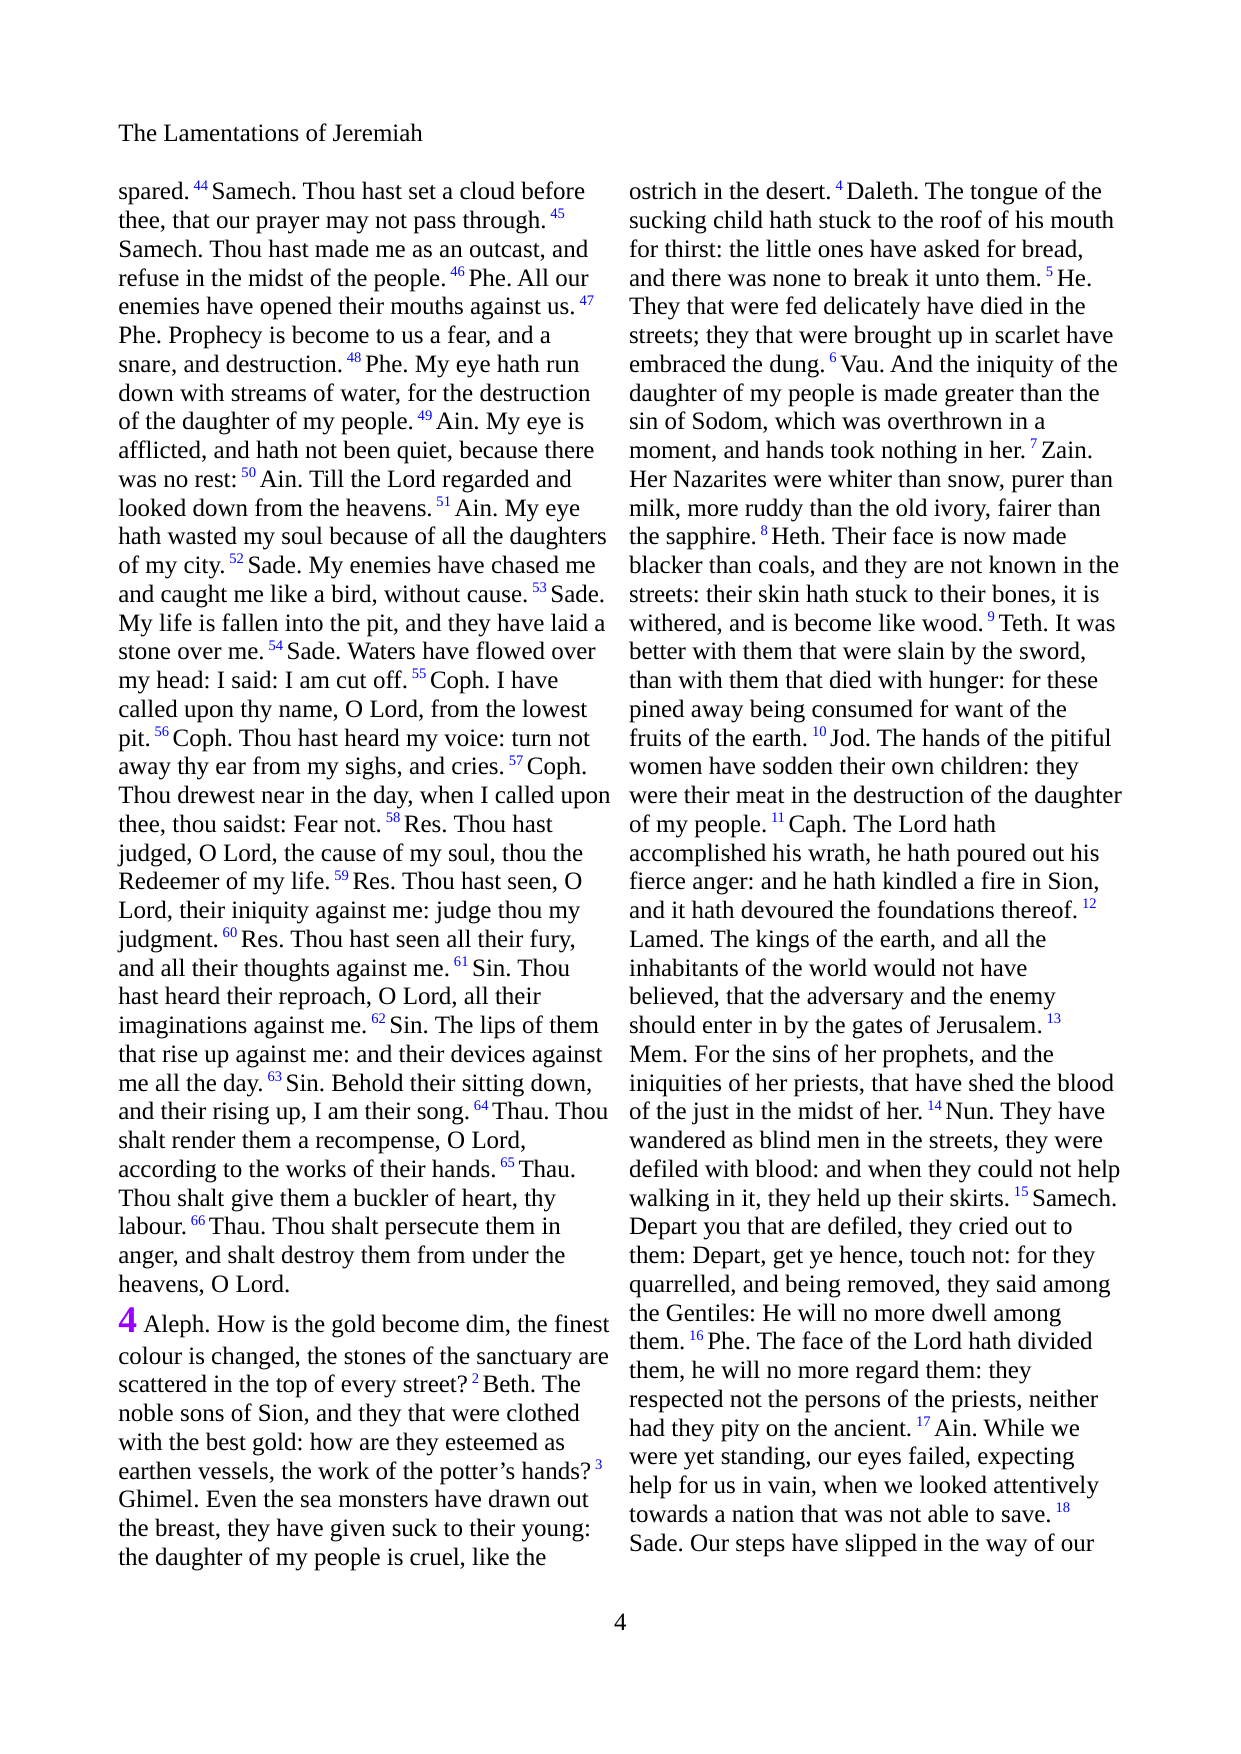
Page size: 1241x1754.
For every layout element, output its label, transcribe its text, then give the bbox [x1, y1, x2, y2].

text spared. 44 Samech. Thou hast set a cloud before thee, that our prayer may not pass through. 45 Samech. Thou hast made me as an outcast, and refuse in the midst of the people. 46 Phe. All our enemies have opened their mouths against us. 47 Phe. Prophecy is become to us a fear, and a snare, and destruction. 48 Phe. My eye hath run down with streams of water, for the destruction of the daughter of my people. 49 Ain. My eye is afflicted, and hath not been quiet, because there was no rest: 50 Ain. Till the Lord regarded and looked down from the heavens. 51 Ain. My eye hath wasted my soul because of all the daughters of my city. 52 Sade. My enemies have chased me and caught me like a bird, without cause. 53 Sade. My life is fallen into the pit, and they have laid a stone over me. 54 Sade. Waters have flowed over my head: I said: I am cut off. 55 Coph. I have called upon thy name, O Lord, from the lowest pit. 56 Coph. Thou hast heard my voice: turn not away thy ear from my sighs, and cries. 57 Coph. Thou drewest near in the day, when I called upon thee, thou saidst: Fear not. 58 Res. Thou hast judged, O Lord, the cause of my soul, thou the Redeemer of my life. 59 Res. Thou hast seen, O Lord, their iniquity against me: judge thou my judgment. 60 Res. Thou hast seen all their fury, and all their thoughts against me. 61 Sin. Thou hast heard their reproach, O Lord, all their imaginations against me. 62 Sin. The lips of them that rise up against me: and their devices against me all the day. 63 Sin. Behold their sitting down, and their rising up, I am their song. 64 Thau. Thou shalt render them a recompense, O Lord, according to the works of their hands. 65 Thau. Thou shalt give them a buckler of heart, thy labour. 66 Thau. Thou shalt persecute them in anger, and shalt destroy them from under the heavens, O Lord. [118, 176, 611, 1298]
text 4 Aleph. How is the gold become dim, the finest colour is changed, the stones of the sanctuary are scattered in the top of every street? 2 Beth. The noble sons of Sion, and they that were clothed with the best gold: how are they esteemed as earthen vessels, the work of the potter’s hands? 3 Ghimel. Even the sea monsters have drawn out the breast, they have given suck to their young: the daughter of my people is cruel, like the [118, 1298, 611, 1571]
text ostrich in the desert. 4 Daleth. The tongue of the sucking child hath stuck to the roof of his mouth for thirst: the little ones have asked for bread, and there was none to break it unto them. 5 He. They that were fed delicately have died in the streets; they that were brought up in scarlet have embraced the dung. 6 Vau. And the iniquity of the daughter of my people is made greater than the sin of Sodom, which was overthrown in a moment, and hands took nothing in her. 7 Zain. Her Nazarites were whiter than snow, purer than milk, more ruddy than the old ivory, fairer than the sapphire. 8 Heth. Their face is now made blacker than coals, and they are not known in the streets: their skin hath stuck to their bones, it is withered, and is become like wood. 9 Teth. It was better with them that were slain by the sword, than with them that died with hunger: for these pined away being consumed for want of the fruits of the earth. 10 Jod. The hands of the pitiful women have sodden their own children: they were their meat in the destruction of the daughter of my people. 11 Caph. The Lord hath accomplished his wrath, he hath poured out his fierce anger: and he hath kindled a fire in Sion, and it hath devoured the foundations thereof. 12 Lamed. The kings of the earth, and all the inhabitants of the world would not have believed, that the adversary and the enemy should enter in by the gates of Jerusalem. 13 Mem. For the sins of her prophets, and the iniquities of her priests, that have shed the blood of the just in the midst of her. 14 Nun. They have wandered as blind men in the streets, they were defiled with blood: and when they could not help walking in it, they held up their skirts. 15 Samech. Depart you that are defiled, they cried out to them: Depart, get ye hence, touch not: for they quarrelled, and being removed, they said among the Gentiles: He will no more dwell among them. 16 Phe. The face of the Lord hath divided them, he will no more regard them: they respected not the persons of the priests, neither had they pity on the ancient. 17 Ain. While we were yet standing, our eyes failed, expecting help for us in vain, when we looked attentively towards a nation that was not able to save. 18 Sade. Our steps have slipped in the way of our [629, 176, 1122, 1556]
